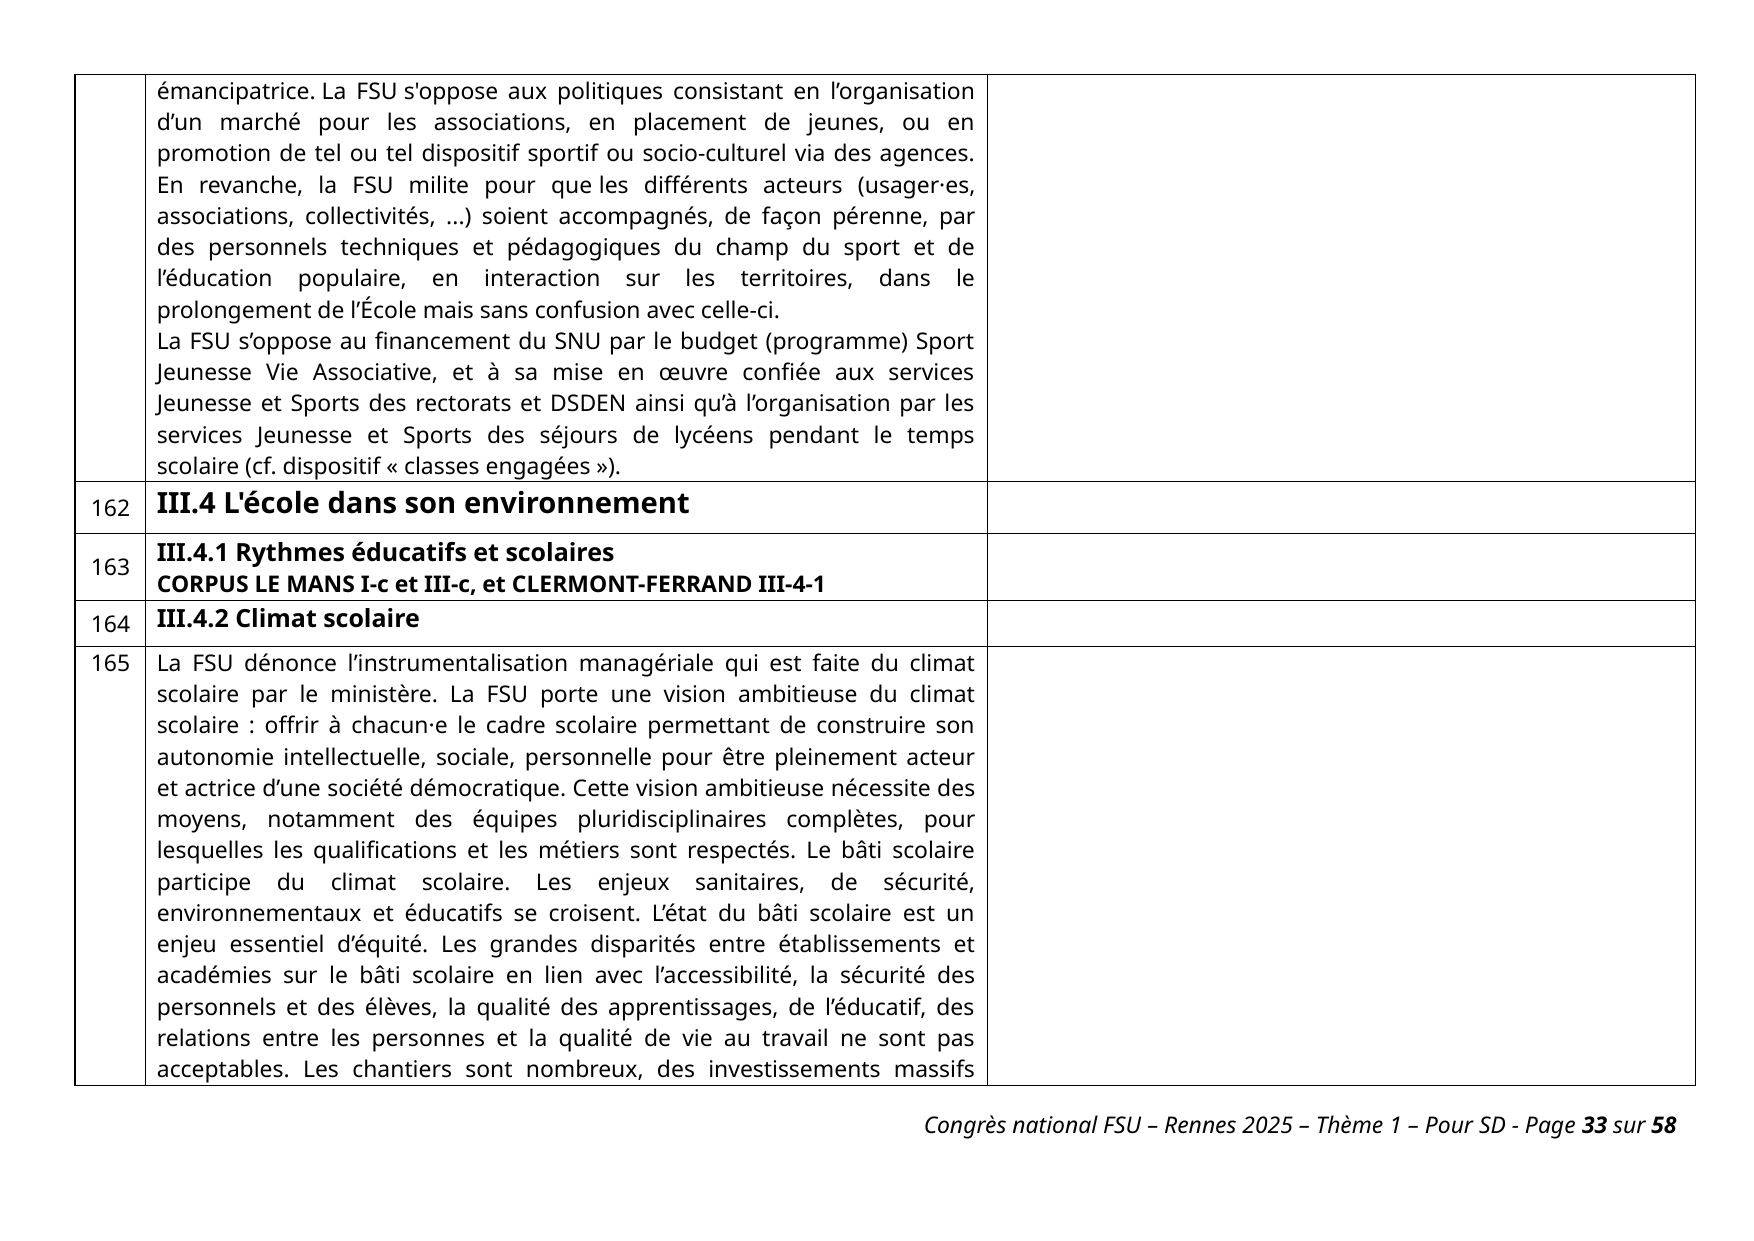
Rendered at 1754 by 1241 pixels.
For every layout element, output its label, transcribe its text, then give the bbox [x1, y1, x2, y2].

table_cell III.4.2 Climat scolaire [146, 601, 987, 646]
table_cell 164 [76, 601, 145, 646]
table_cell [988, 601, 1695, 646]
table_cell 163 [76, 534, 145, 599]
table_cell [76, 75, 145, 481]
table_cell III.4.1 Rythmes éducatifs et scolaires CORPUS LE MANS I-c et III-c, et CLERMONT-FERRAND III-4-1 [146, 534, 987, 599]
table_cell émancipatrice. La FSU s'oppose aux politiques consistant en l’organisation d’un marché pour les associations, en placement de jeunes, ou en promotion de tel ou tel dispositif sportif ou socio-culturel via des agences. En revanche, la FSU milite pour que les différents acteurs (usager·es, associations, collectivités, ...) soient accompagnés, de façon pérenne, par des personnels techniques et pédagogiques du champ du sport et de l’éducation populaire, en interaction sur les territoires, dans le prolongement de l’École mais sans confusion avec celle-ci. La FSU s’oppose au financement du SNU par le budget (programme) Sport Jeunesse Vie Associative, et à sa mise en œuvre confiée aux services Jeunesse et Sports des rectorats et DSDEN ainsi qu’à l’organisation par les services Jeunesse et Sports des séjours de lycéens pendant le temps scolaire (cf. dispositif « classes engagées »). [146, 75, 987, 481]
table_cell [988, 75, 1695, 481]
table_cell 165 [76, 647, 145, 1084]
table_cell 162 [76, 482, 145, 533]
table_cell [988, 482, 1695, 533]
table_cell III.4 L'école dans son environnement [146, 482, 987, 533]
table_cell [988, 534, 1695, 599]
table_cell La FSU dénonce l’instrumentalisation managériale qui est faite du climat scolaire par le ministère. La FSU porte une vision ambitieuse du climat scolaire : offrir à chacun·e le cadre scolaire permettant de construire son autonomie intellectuelle, sociale, personnelle pour être pleinement acteur et actrice d’une société démocratique. Cette vision ambitieuse nécessite des moyens, notamment des équipes pluridisciplinaires complètes, pour lesquelles les qualifications et les métiers sont respectés. Le bâti scolaire participe du climat scolaire. Les enjeux sanitaires, de sécurité, environnementaux et éducatifs se croisent. L’état du bâti scolaire est un enjeu essentiel d’équité. Les grandes disparités entre établissements et académies sur le bâti scolaire en lien avec l’accessibilité, la sécurité des personnels et des élèves, la qualité des apprentissages, de l’éducatif, des relations entre les personnes et la qualité de vie au travail ne sont pas acceptables. Les chantiers sont nombreux, des investissements massifs [146, 647, 987, 1084]
table_cell [988, 647, 1695, 1084]
